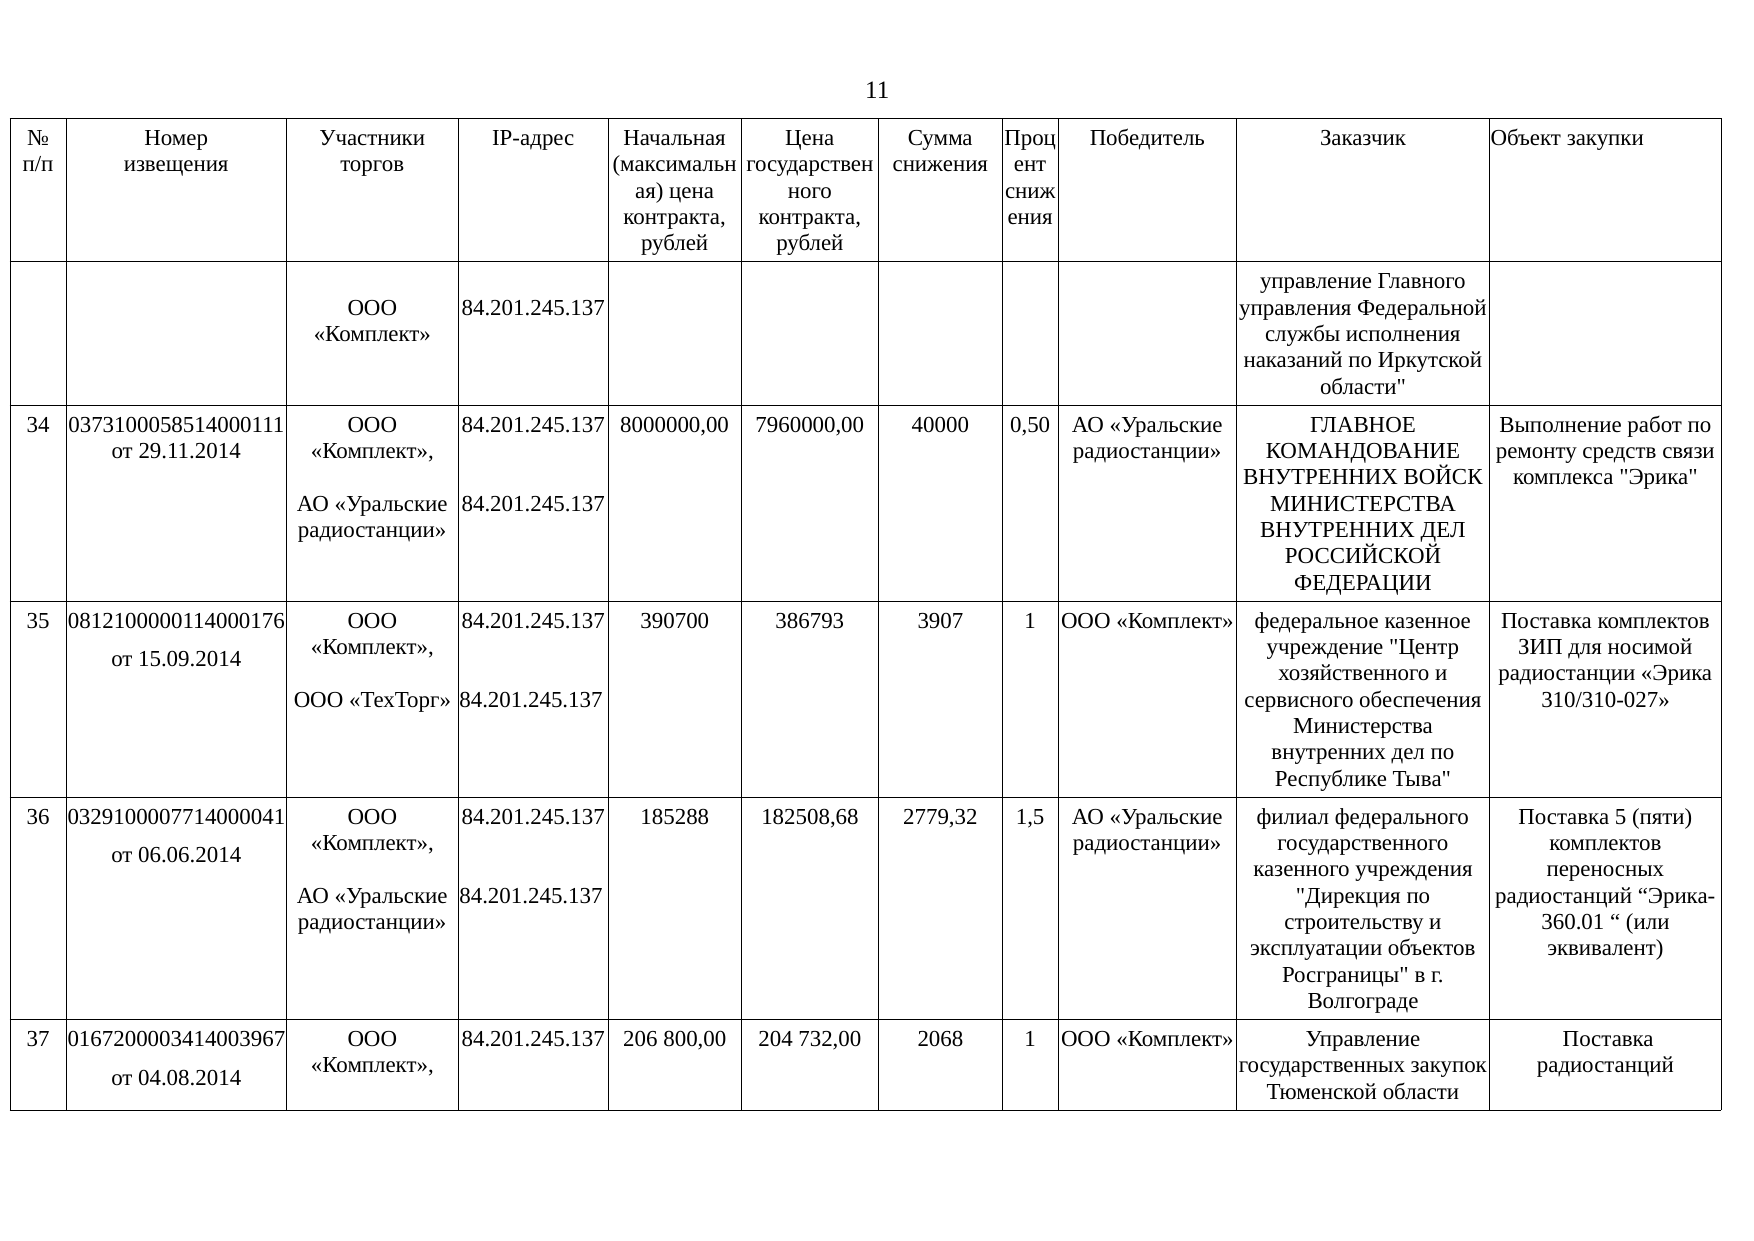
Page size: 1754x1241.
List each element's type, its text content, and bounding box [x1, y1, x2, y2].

table_cell 1 [1003, 1020, 1058, 1110]
table_cell ООО «Комплект», АО «Уральские радиостанции» [287, 798, 458, 1019]
table_cell АО «Уральские радиостанции» [1059, 798, 1236, 1019]
table_cell ООО «Комплект», ООО «ТехТорг» [287, 602, 458, 797]
table_cell 0812100000114000176 от 15.09.2014 [67, 602, 286, 797]
table_cell Поставка радиостанций [1490, 1020, 1721, 1110]
table_cell 182508,68 [742, 798, 878, 1019]
table_cell Управление государственных закупок Тюменской области [1237, 1020, 1489, 1110]
table_header Цена государственного контракта, рублей [742, 119, 878, 261]
table_cell ООО «Комплект», АО «Уральские радиостанции» [287, 406, 458, 601]
table_header IP-адрес [459, 119, 608, 261]
table_cell Выполнение работ по ремонту средств связи комплекса "Эрика" [1490, 406, 1721, 601]
table_cell 185288 [609, 798, 741, 1019]
table_cell 0329100007714000041 от 06.06.2014 [67, 798, 286, 1019]
table_cell ООО «Комплект», [287, 1020, 458, 1110]
table_cell 0373100058514000111 от 29.11.2014 [67, 406, 286, 601]
table_cell 84.201.245.137 84.201.245.137 [459, 406, 608, 601]
table_cell ГЛАВНОЕ КОМАНДОВАНИЕ ВНУТРЕННИХ ВОЙСК МИНИСТЕРСТВА ВНУТРЕННИХ ДЕЛ РОССИЙСКОЙ ФЕДЕРАЦИИ [1237, 406, 1489, 601]
table_cell 1,5 [1003, 798, 1058, 1019]
table_cell 8000000,00 [609, 406, 741, 601]
table_cell 2779,32 [879, 798, 1002, 1019]
table_cell ООО «Комплект» [287, 262, 458, 405]
table_cell 35 [11, 602, 66, 797]
table_header № п/п [11, 119, 66, 261]
table_header Заказчик [1237, 119, 1489, 261]
table_cell 37 [11, 1020, 66, 1110]
table_header Сумма снижения [879, 119, 1002, 261]
table_cell федеральное казенное учреждение "Центр хозяйственного и сервисного обеспечения Министерства внутренних дел по Республике Тыва" [1237, 602, 1489, 797]
table_header Победитель [1059, 119, 1236, 261]
table_header Участники торгов [287, 119, 458, 261]
table_header Номер извещения [67, 119, 286, 261]
table_cell [742, 262, 878, 405]
table_cell 36 [11, 798, 66, 1019]
table_cell Поставка комплектов ЗИП для носимой радиостанции «Эрика 310/310-027» [1490, 602, 1721, 797]
table_cell 84.201.245.137 [459, 1020, 608, 1110]
table_header Процент снижения [1003, 119, 1058, 261]
table_cell 2068 [879, 1020, 1002, 1110]
table_cell филиал федерального государственного казенного учреждения "Дирекция по строительству и эксплуатации объектов Росграницы" в г. Волгограде [1237, 798, 1489, 1019]
table_header Объект закупки [1490, 119, 1721, 261]
table_cell [67, 262, 286, 405]
table_cell 0167200003414003967 от 04.08.2014 [67, 1020, 286, 1110]
table_cell 84.201.245.137 84.201.245.137 [459, 798, 608, 1019]
table_cell 7960000,00 [742, 406, 878, 601]
table_cell [1490, 262, 1721, 405]
table_cell АО «Уральские радиостанции» [1059, 406, 1236, 601]
table_cell 84.201.245.137 84.201.245.137 [459, 602, 608, 797]
table_cell Поставка 5 (пяти) комплектов переносных радиостанций “Эрика-360.01 “ (или эквивалент) [1490, 798, 1721, 1019]
table_cell 1 [1003, 602, 1058, 797]
table_cell [609, 262, 741, 405]
table_cell 84.201.245.137 [459, 262, 608, 405]
table_cell 40000 [879, 406, 1002, 601]
table_cell ООО «Комплект» [1059, 602, 1236, 797]
table_cell 386793 [742, 602, 878, 797]
table_cell 204 732,00 [742, 1020, 878, 1110]
table_cell управление Главного управления Федеральной службы исполнения наказаний по Иркутской области" [1237, 262, 1489, 405]
table_cell [11, 262, 66, 405]
table_cell [1003, 262, 1058, 405]
table_header Начальная (максимальная) цена контракта, рублей [609, 119, 741, 261]
table_cell 34 [11, 406, 66, 601]
table_cell [879, 262, 1002, 405]
table_cell ООО «Комплект» [1059, 1020, 1236, 1110]
table_cell 206 800,00 [609, 1020, 741, 1110]
table_cell 3907 [879, 602, 1002, 797]
table_cell 390700 [609, 602, 741, 797]
table_cell 0,50 [1003, 406, 1058, 601]
table_cell [1059, 262, 1236, 405]
